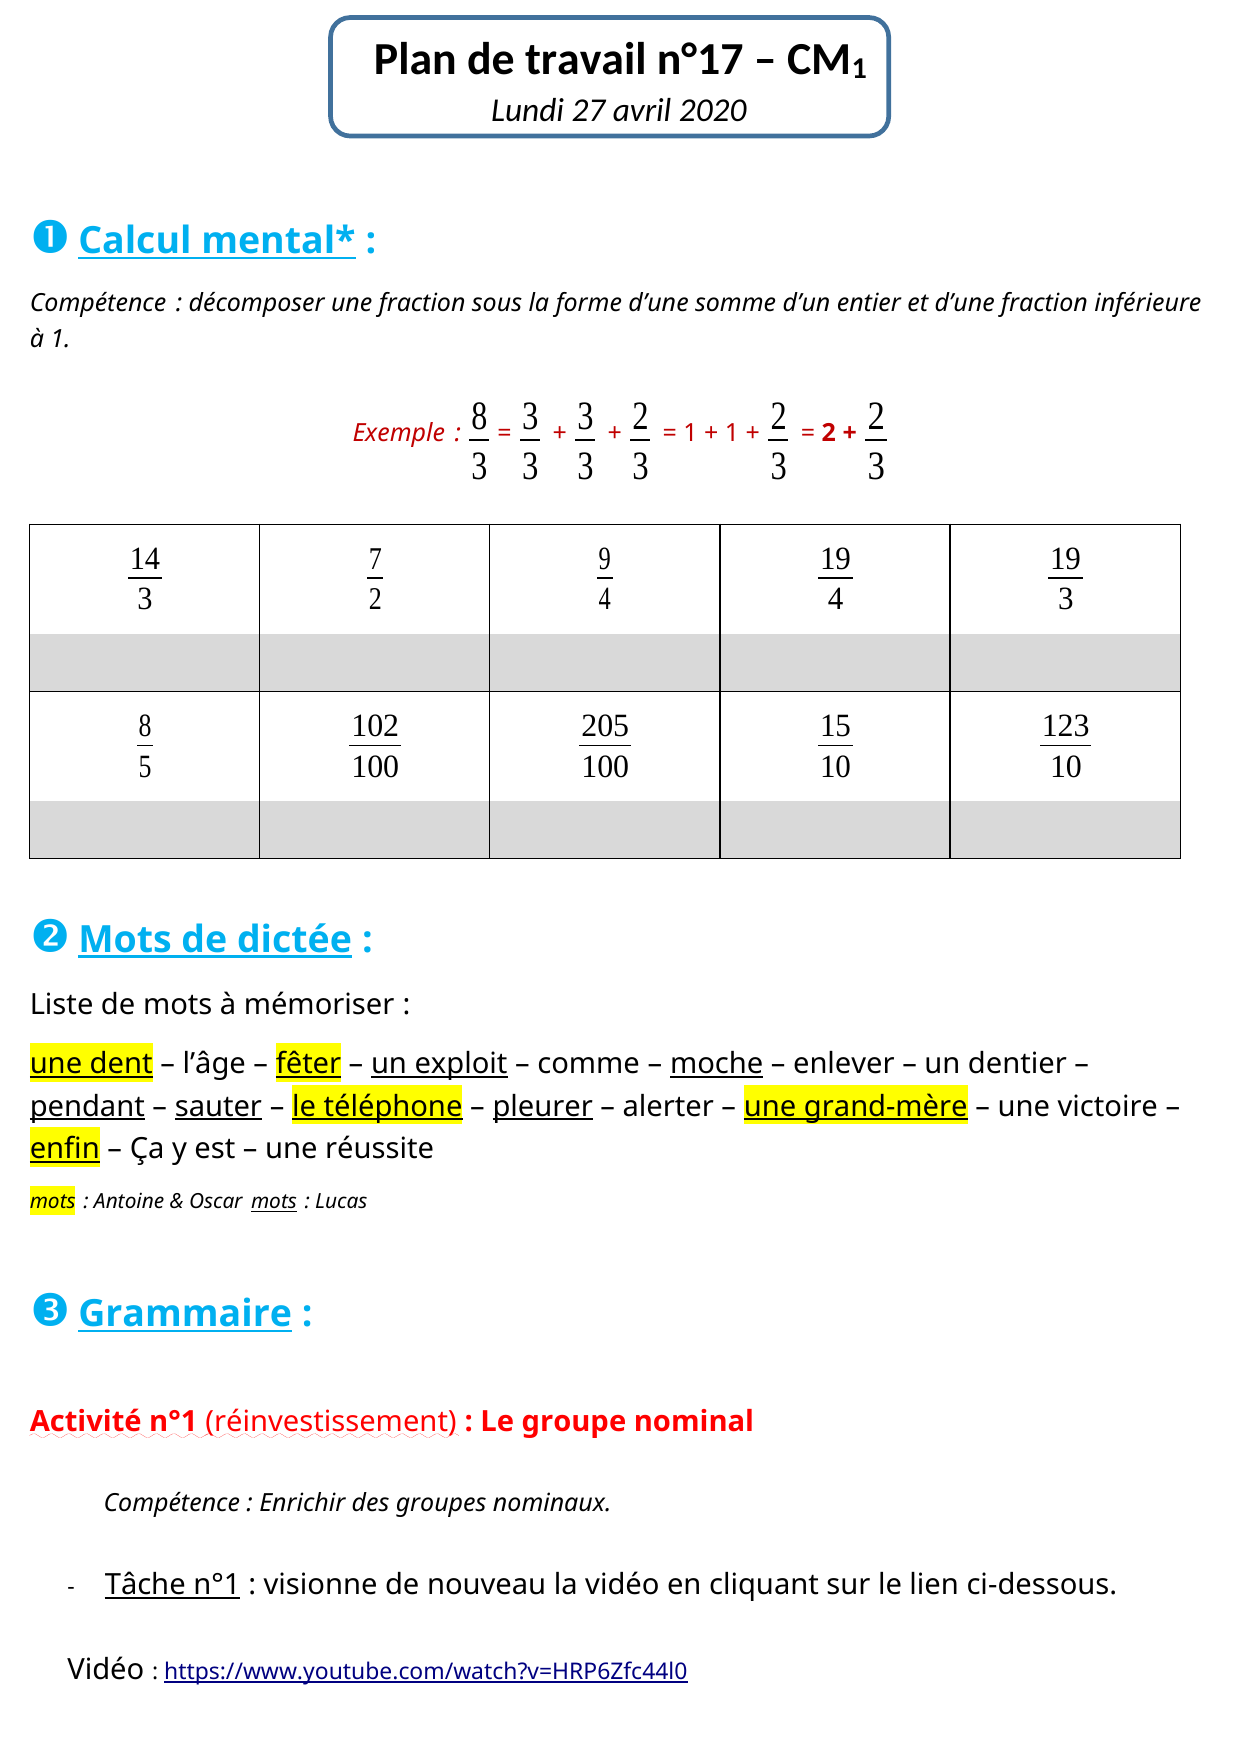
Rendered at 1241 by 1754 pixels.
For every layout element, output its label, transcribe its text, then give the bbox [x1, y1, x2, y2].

table_header [951, 525, 1180, 634]
table_header [260, 525, 489, 634]
list Tâche n°1 : visionne de nouveau la vidéo en cliquant sur le lien ci-dessous. [67, 1564, 1211, 1603]
table_cell [951, 634, 1180, 691]
table_cell [30, 692, 259, 801]
text Compétence : Enrichir des groupes nominaux. [103, 1485, 1211, 1519]
table_cell [490, 692, 719, 801]
text Lundi 27 avril 2020 [333, 89, 886, 130]
text  Mots de dictée : [29, 912, 1211, 963]
table_header [721, 525, 949, 634]
text  Calcul mental* : [29, 213, 1211, 264]
text [890, 29, 1211, 86]
text [887, 89, 1211, 130]
table_cell [721, 634, 949, 691]
table_header [30, 525, 259, 634]
table_header [490, 525, 719, 634]
text  Grammaire : [29, 1286, 1211, 1337]
table_cell [260, 634, 489, 691]
text mots : Antoine & Oscar mots : Lucas [29, 1186, 1211, 1215]
table_cell [30, 801, 259, 858]
text Exemple : = + + = 1 + 1 + = 2 + [29, 394, 1211, 489]
text [29, 89, 332, 130]
text Activité n°1 (réinvestissement) : Le groupe nominal [29, 1400, 1211, 1440]
table_cell [490, 634, 719, 691]
table_cell [30, 634, 259, 691]
text une dent – l’âge – fêter – un exploit – comme – moche – enlever – un dentier – pendant – sauter – le téléphone – pleurer – alerter – une grand-mère – une victoire – enfin – Ça y est – une réussite [29, 1042, 1211, 1167]
table_cell [721, 692, 949, 801]
table_cell [951, 801, 1180, 858]
text Compétence : décomposer une fraction sous la forme d’une somme d’un entier et d’une fraction inférieure à 1. [29, 285, 1211, 355]
table_cell [721, 801, 949, 858]
text Vidéo : https://www.youtube.com/watch?v=HRP6Zfc44l0 [67, 1648, 1211, 1688]
text Liste de mots à mémoriser : [29, 983, 1211, 1023]
table_cell [260, 692, 489, 801]
text [29, 29, 329, 86]
table_cell [490, 801, 719, 858]
text Plan de travail n°17 – CM1 [333, 29, 886, 86]
table_cell [951, 692, 1180, 801]
table_cell [260, 801, 489, 858]
